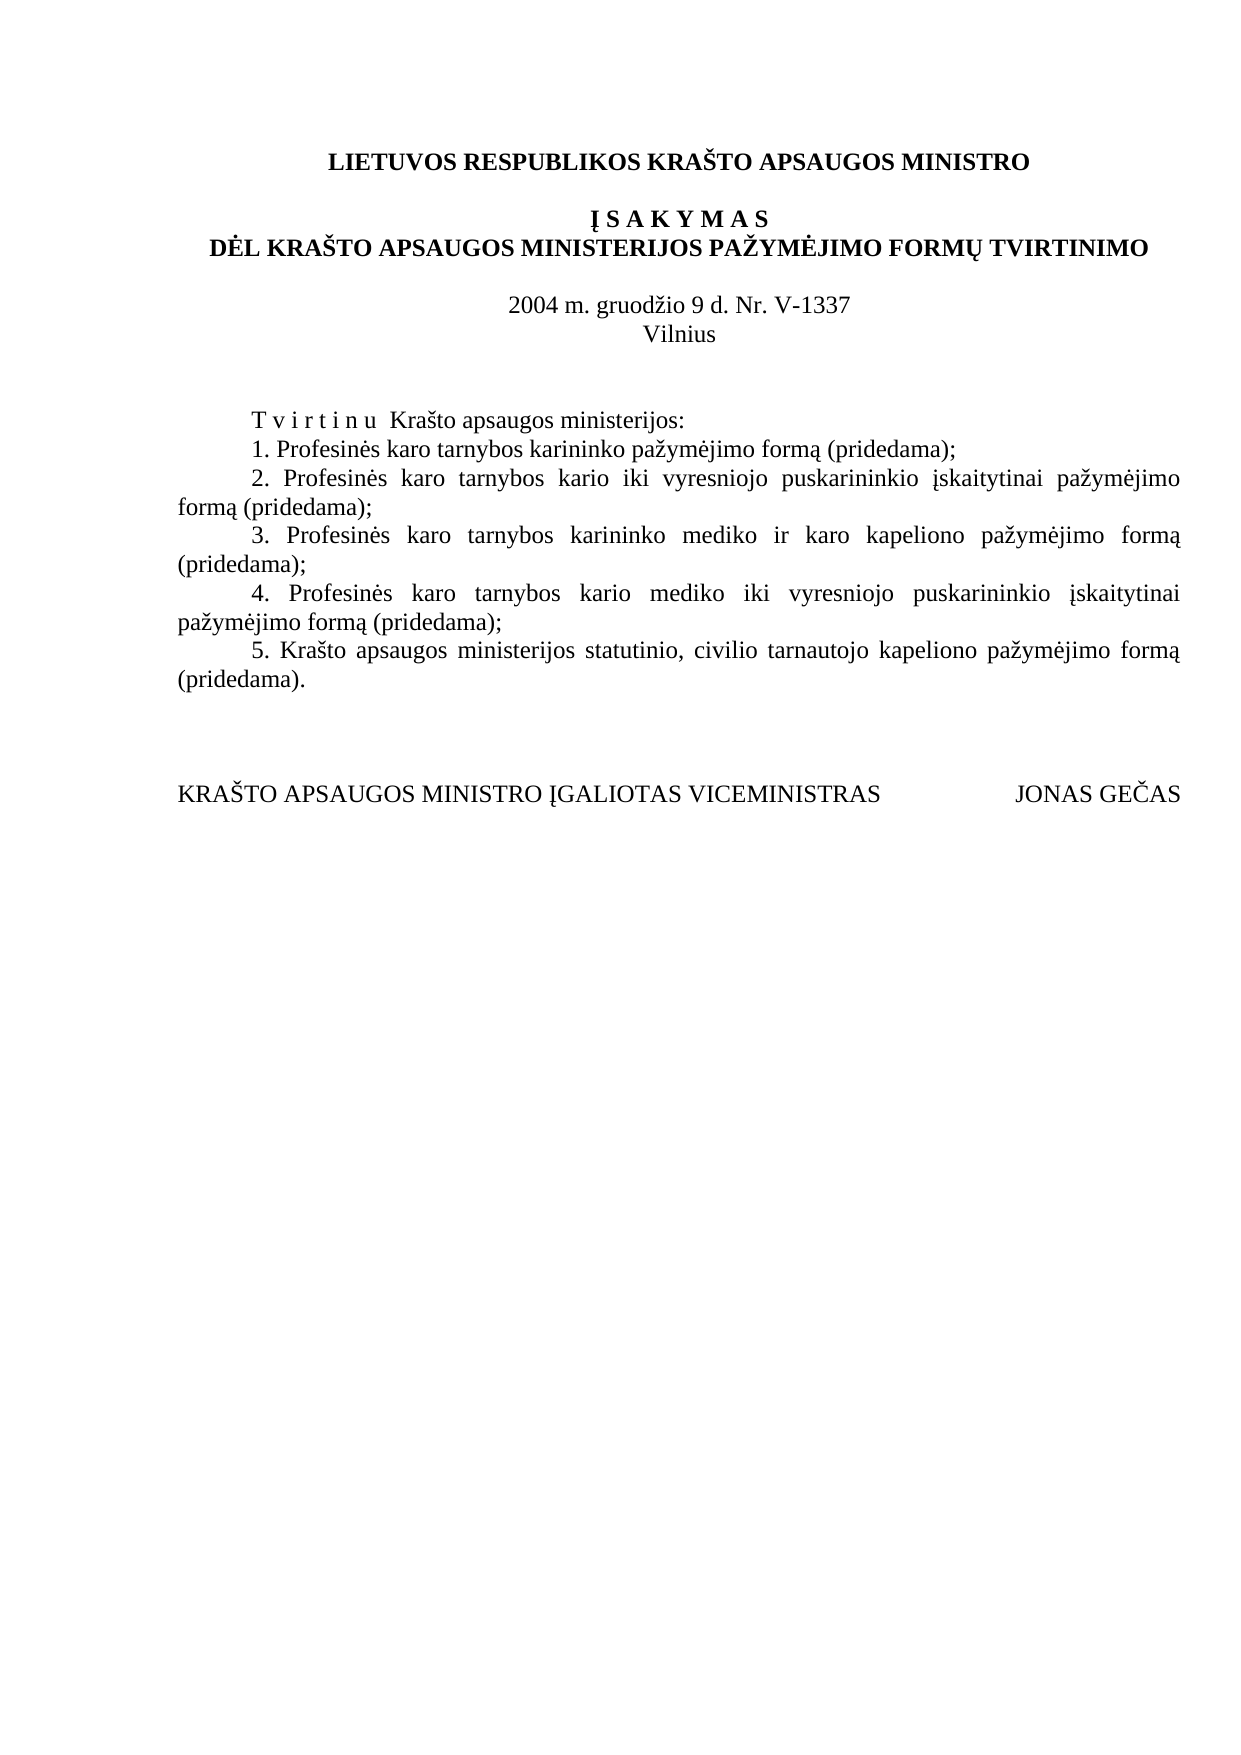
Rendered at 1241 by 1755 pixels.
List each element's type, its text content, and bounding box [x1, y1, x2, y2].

text 5. Krašto apsaugos ministerijos statutinio, civilio tarnautojo kapeliono pažymėjimo formą (pridedama). [177, 636, 1181, 693]
text 2. Profesinės karo tarnybos kario iki vyresniojo puskarininkio įskaitytinai pažymėjimo formą (pridedama); [177, 463, 1181, 521]
text LIETUVOS RESPUBLIKOS KRAŠTO APSAUGOS MINISTRO [177, 147, 1181, 176]
text DĖL KRAŠTO APSAUGOS MINISTERIJOS PAŽYMĖJIMO FORMŲ TVIRTINIMO [177, 233, 1181, 262]
text Į S A K Y M A S [177, 204, 1181, 233]
text 3. Profesinės karo tarnybos karininko mediko ir karo kapeliono pažymėjimo formą (pridedama); [177, 521, 1181, 578]
text Vilnius [177, 319, 1181, 348]
text KRAŠTO APSAUGOS MINISTRO ĮGALIOTAS VICEMINISTRAS JONAS GEČAS [177, 779, 1181, 808]
text Tvirtinu Krašto apsaugos ministerijos: [177, 406, 1181, 434]
text 2004 m. gruodžio 9 d. Nr. V-1337 [177, 291, 1181, 319]
text 1. Profesinės karo tarnybos karininko pažymėjimo formą (pridedama); [177, 434, 1181, 463]
text 4. Profesinės karo tarnybos kario mediko iki vyresniojo puskarininkio įskaitytinai pažymėjimo formą (pridedama); [177, 578, 1181, 636]
